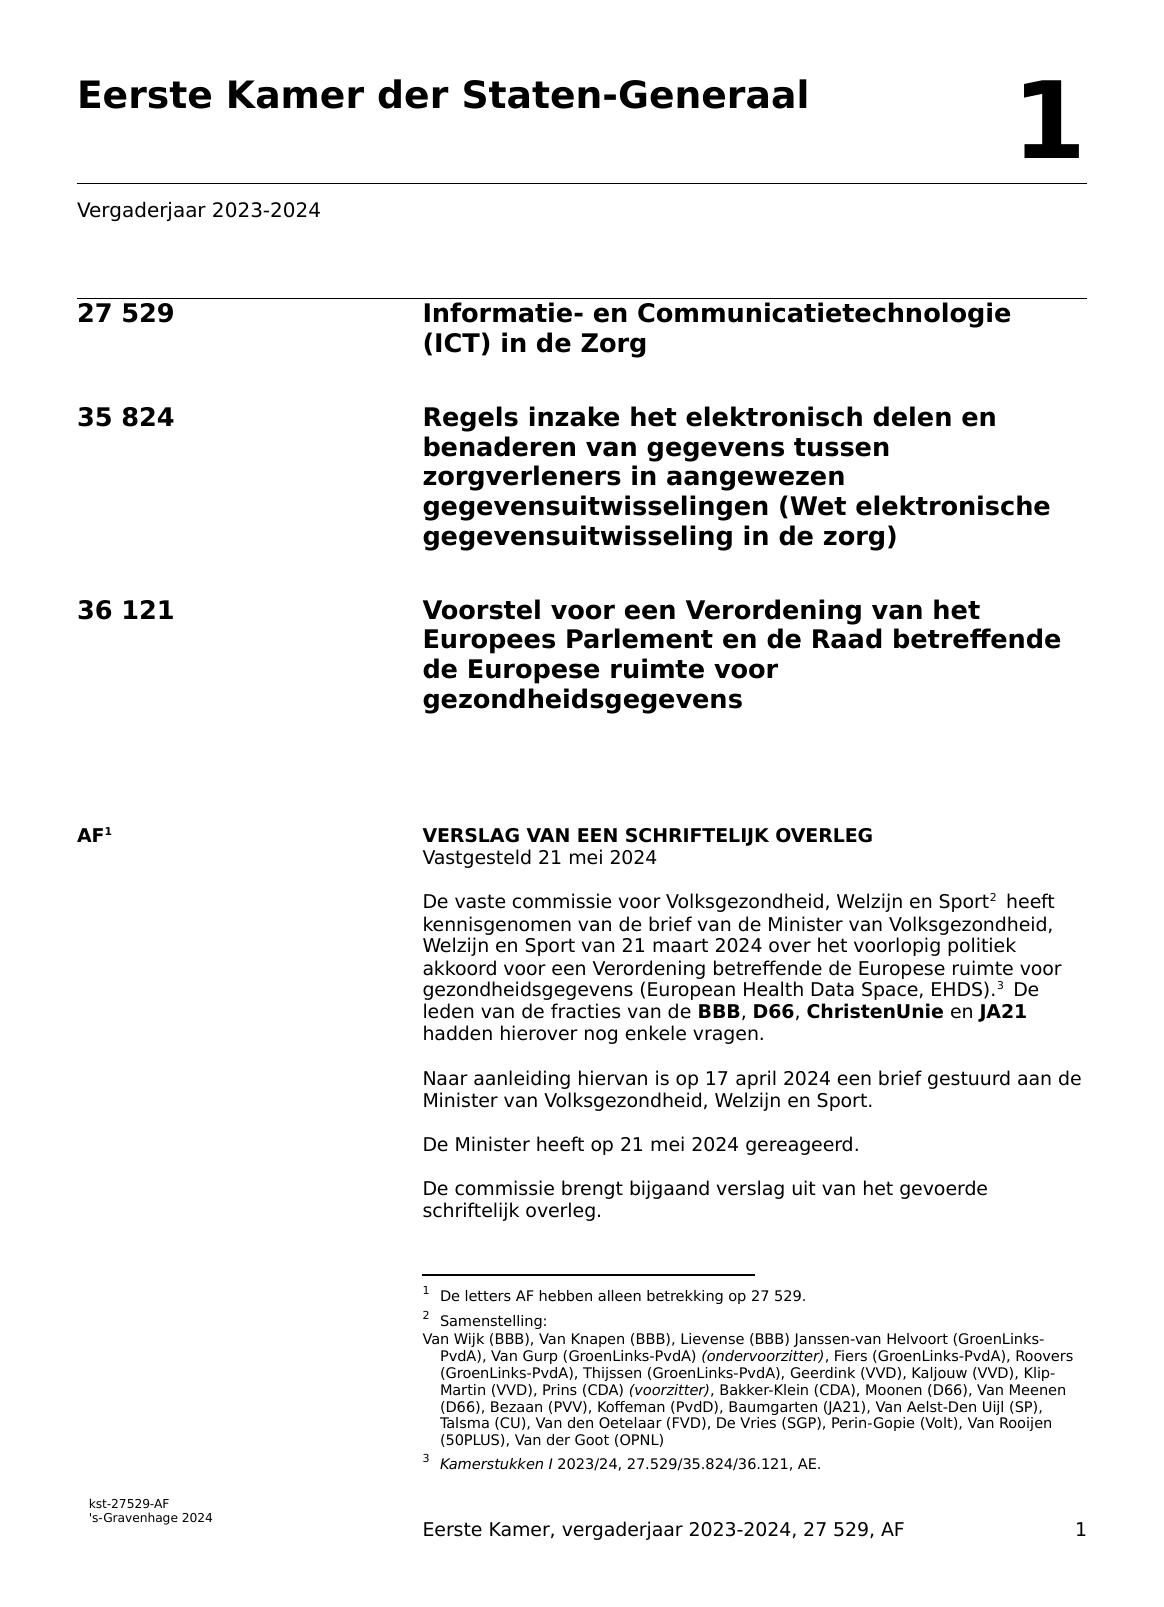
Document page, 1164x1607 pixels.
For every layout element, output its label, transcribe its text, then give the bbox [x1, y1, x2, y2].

text Kamerstukken I 2023/24, 27.529/35.824/36.121, AE. [422, 1452, 1087, 1474]
text De vaste commissie voor Volksgezondheid, Welzijn en Sport heeft kennisgenomen van de brief van de Minister van Volksgezondheid, Welzijn en Sport van 21 maart 2024 over het voorlopig politiek akkoord voor een Verordening betreffende de Europese ruimte voor gezondheidsgegevens (European Health Data Space, EHDS). De leden van de fracties van de BBB, D66, ChristenUnie en JA21 hadden hierover nog enkele vragen. [422, 891, 1087, 1045]
subtitle 35 824 Regels inzake het elektronisch delen en benaderen van gegevens tussen zorgverleners in aangewezen gegevensuitwisselingen (Wet elektronische gegevensuitwisseling in de zorg) [77, 403, 1087, 551]
text Naar aanleiding hiervan is op 17 april 2024 een brief gestuurd aan de Minister van Volksgezondheid, Welzijn en Sport. [422, 1067, 1087, 1111]
table_header 1 [886, 59, 1087, 183]
subtitle 36 121 Voorstel voor een Verordening van het Europees Parlement en de Raad betreffende de Europese ruimte voor gezondheidsgegevens [77, 596, 1087, 714]
text kst-27529-AF [88, 1497, 323, 1511]
table_cell Vergaderjaar 2023-2024 [77, 184, 1087, 298]
table_header Eerste Kamer der Staten-Generaal [77, 59, 886, 183]
text De Minister heeft op 21 mei 2024 gereageerd. [422, 1134, 1087, 1156]
text De commissie brengt bijgaand verslag uit van het gevoerde schriftelijk overleg. [422, 1178, 1087, 1222]
text Van Wijk (BBB), Van Knapen (BBB), Lievense (BBB) Janssen-van Helvoort (GroenLinks-PvdA), Van Gurp (GroenLinks-PvdA) (ondervoorzitter), Fiers (GroenLinks-PvdA), Roovers (GroenLinks-PvdA), Thijssen (GroenLinks-PvdA), Geerdink (VVD), Kaljouw (VVD), Klip-Martin (VVD), Prins (CDA) (voorzitter), Bakker-Klein (CDA), Moonen (D66), Van Meenen (D66), Bezaan (PVV), Koffeman (PvdD), Baumgarten (JA21), Van Aelst-Den Uijl (SP), Talsma (CU), Van den Oetelaar (FVD), De Vries (SGP), Perin-Gopie (Volt), Van Rooijen (50PLUS), Van der Goot (OPNL) [422, 1331, 1087, 1449]
text 's-Gravenhage 2024 [88, 1511, 323, 1525]
subtitle 27 529 Informatie- en Communicatietechnologie (ICT) in de Zorg [77, 299, 1087, 358]
text De letters AF hebben alleen betrekking op 27 529. [422, 1284, 1087, 1306]
text Vastgesteld 21 mei 2024 [422, 847, 1087, 869]
subtitle AF VERSLAG VAN EEN SCHRIFTELIJK OVERLEG [77, 825, 1087, 847]
text Samenstelling: [422, 1309, 1087, 1331]
